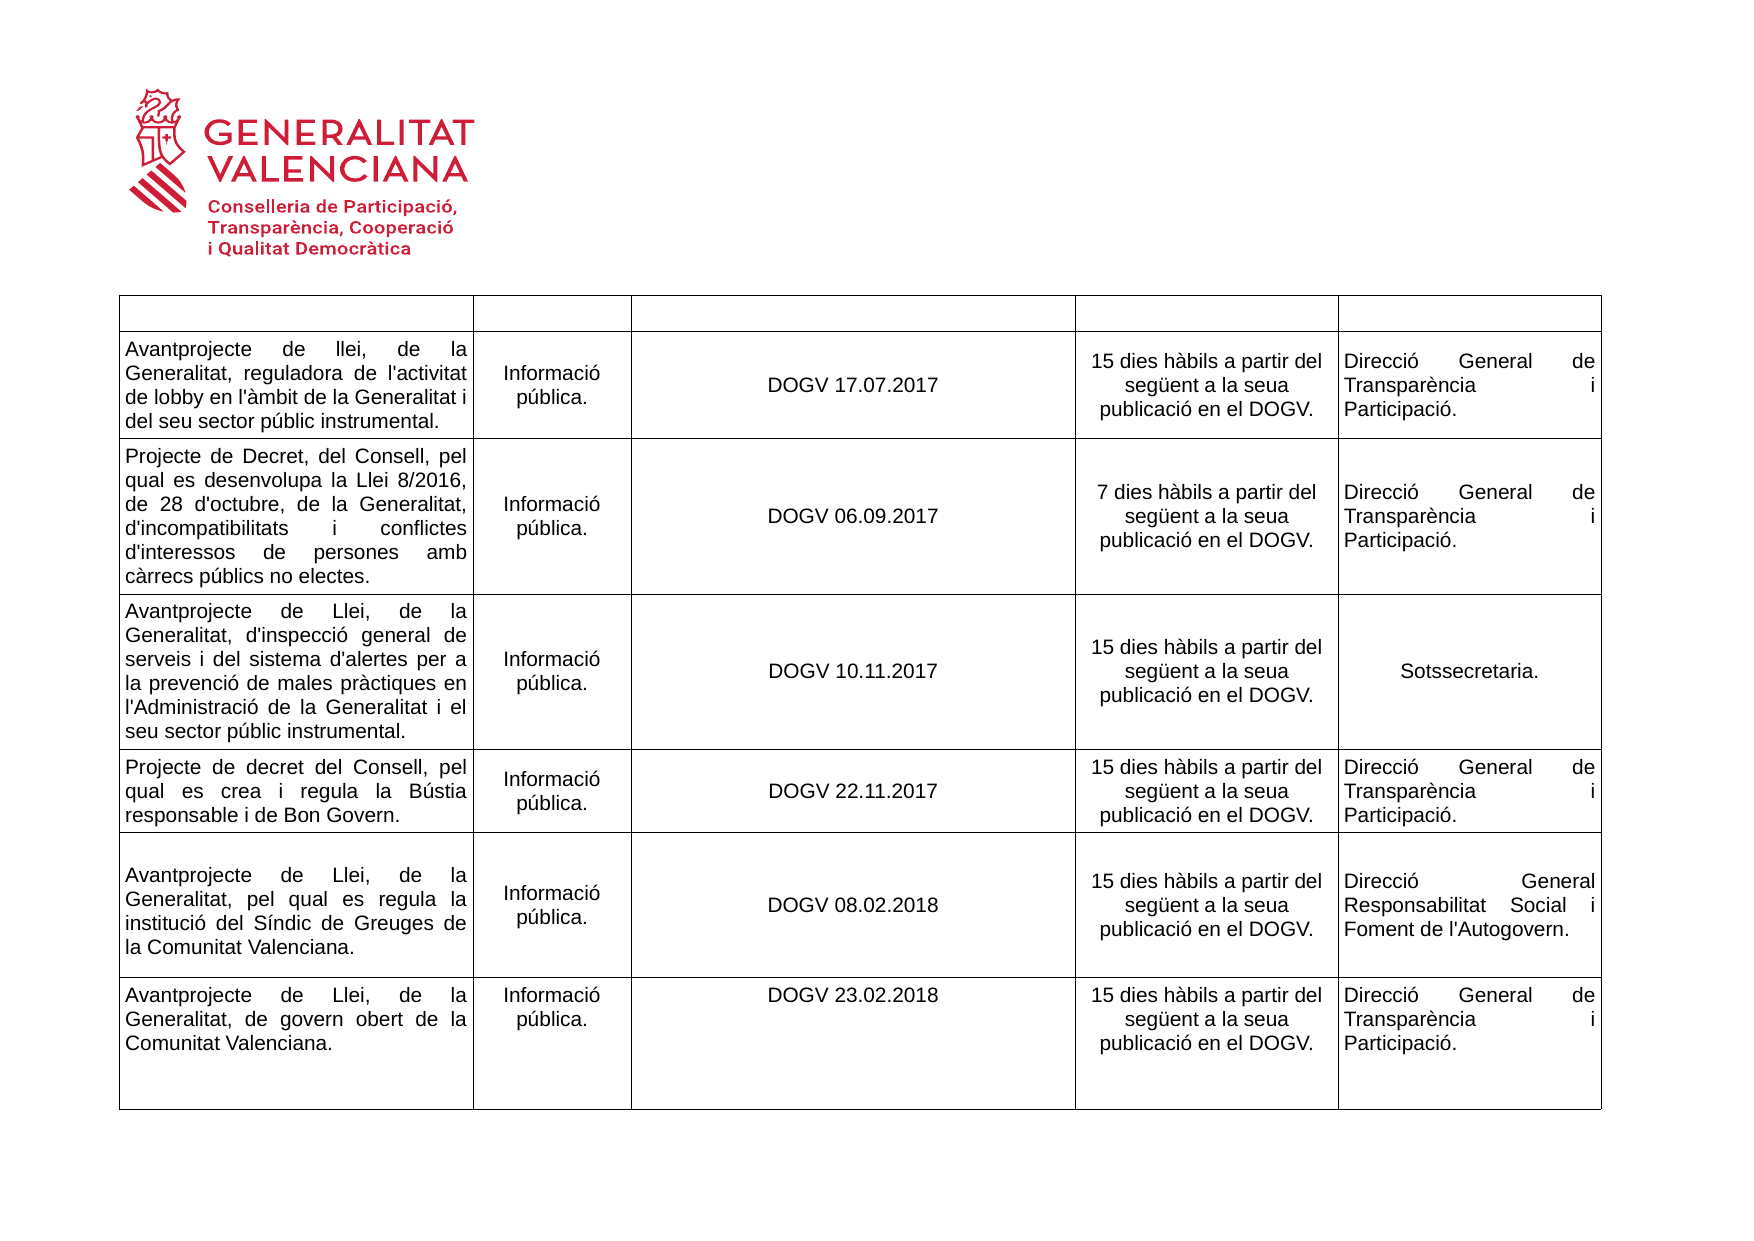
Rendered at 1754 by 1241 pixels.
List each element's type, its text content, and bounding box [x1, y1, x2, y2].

table_cell DOGV 10.11.2017 [632, 595, 1075, 749]
table_cell 15 dies hàbils a partir del següent a la seua publicació en el DOGV. [1076, 332, 1338, 438]
table_cell Avantprojecte de Llei, de la Generalitat, pel qual es regula la institució del Síndic de Greuges de la Comunitat Valenciana. [120, 833, 473, 977]
table_cell DOGV 23.02.2018 [632, 978, 1075, 1108]
table_cell [1339, 296, 1601, 331]
table_cell 15 dies hàbils a partir del següent a la seua publicació en el DOGV. [1076, 978, 1338, 1108]
table_cell 15 dies hàbils a partir del següent a la seua publicació en el DOGV. [1076, 833, 1338, 977]
table_cell [120, 296, 473, 331]
table_cell DOGV 06.09.2017 [632, 439, 1075, 593]
table_cell Informació pública. [474, 439, 631, 593]
table_cell Direcció General de Transparència i Participació. [1339, 332, 1601, 438]
table_cell Sotssecretaria. [1339, 595, 1601, 749]
table_cell 15 dies hàbils a partir del següent a la seua publicació en el DOGV. [1076, 595, 1338, 749]
table_cell [1076, 296, 1338, 331]
table_cell 7 dies hàbils a partir del següent a la seua publicació en el DOGV. [1076, 439, 1338, 593]
table_cell Direcció General de Transparència i Participació. [1339, 978, 1601, 1108]
table_cell DOGV 08.02.2018 [632, 833, 1075, 977]
table_cell [632, 296, 1075, 331]
table_cell Informació pública. [474, 595, 631, 749]
table_cell [474, 296, 631, 331]
table_cell 15 dies hàbils a partir del següent a la seua publicació en el DOGV. [1076, 750, 1338, 832]
table_cell Avantprojecte de llei, de la Generalitat, reguladora de l'activitat de lobby en l'àmbit de la Generalitat i del seu sector públic instrumental. [120, 332, 473, 438]
table_cell DOGV 17.07.2017 [632, 332, 1075, 438]
table_cell Direcció General de Transparència i Participació. [1339, 750, 1601, 832]
table_cell Informació pública. [474, 750, 631, 832]
table_cell Direcció General Responsabilitat Social i Foment de l'Autogovern. [1339, 833, 1601, 977]
table_cell Avantprojecte de Llei, de la Generalitat, de govern obert de la Comunitat Valenciana. [120, 978, 473, 1108]
table_cell Projecte de decret del Consell, pel qual es crea i regula la Bústia responsable i de Bon Govern. [120, 750, 473, 832]
table_cell Avantprojecte de Llei, de la Generalitat, d'inspecció general de serveis i del sistema d'alertes per a la prevenció de males pràctiques en l'Administració de la Generalitat i el seu sector públic instrumental. [120, 595, 473, 749]
table_cell Informació pública. [474, 833, 631, 977]
table_cell Informació pública. [474, 332, 631, 438]
table_cell Direcció General de Transparència i Participació. [1339, 439, 1601, 593]
table_cell Projecte de Decret, del Consell, pel qual es desenvolupa la Llei 8/2016, de 28 d'octubre, de la Generalitat, d'incompatibilitats i conflictes d'interessos de persones amb càrrecs públics no electes. [120, 439, 473, 593]
table_cell Informació pública. [474, 978, 631, 1108]
table_cell DOGV 22.11.2017 [632, 750, 1075, 832]
